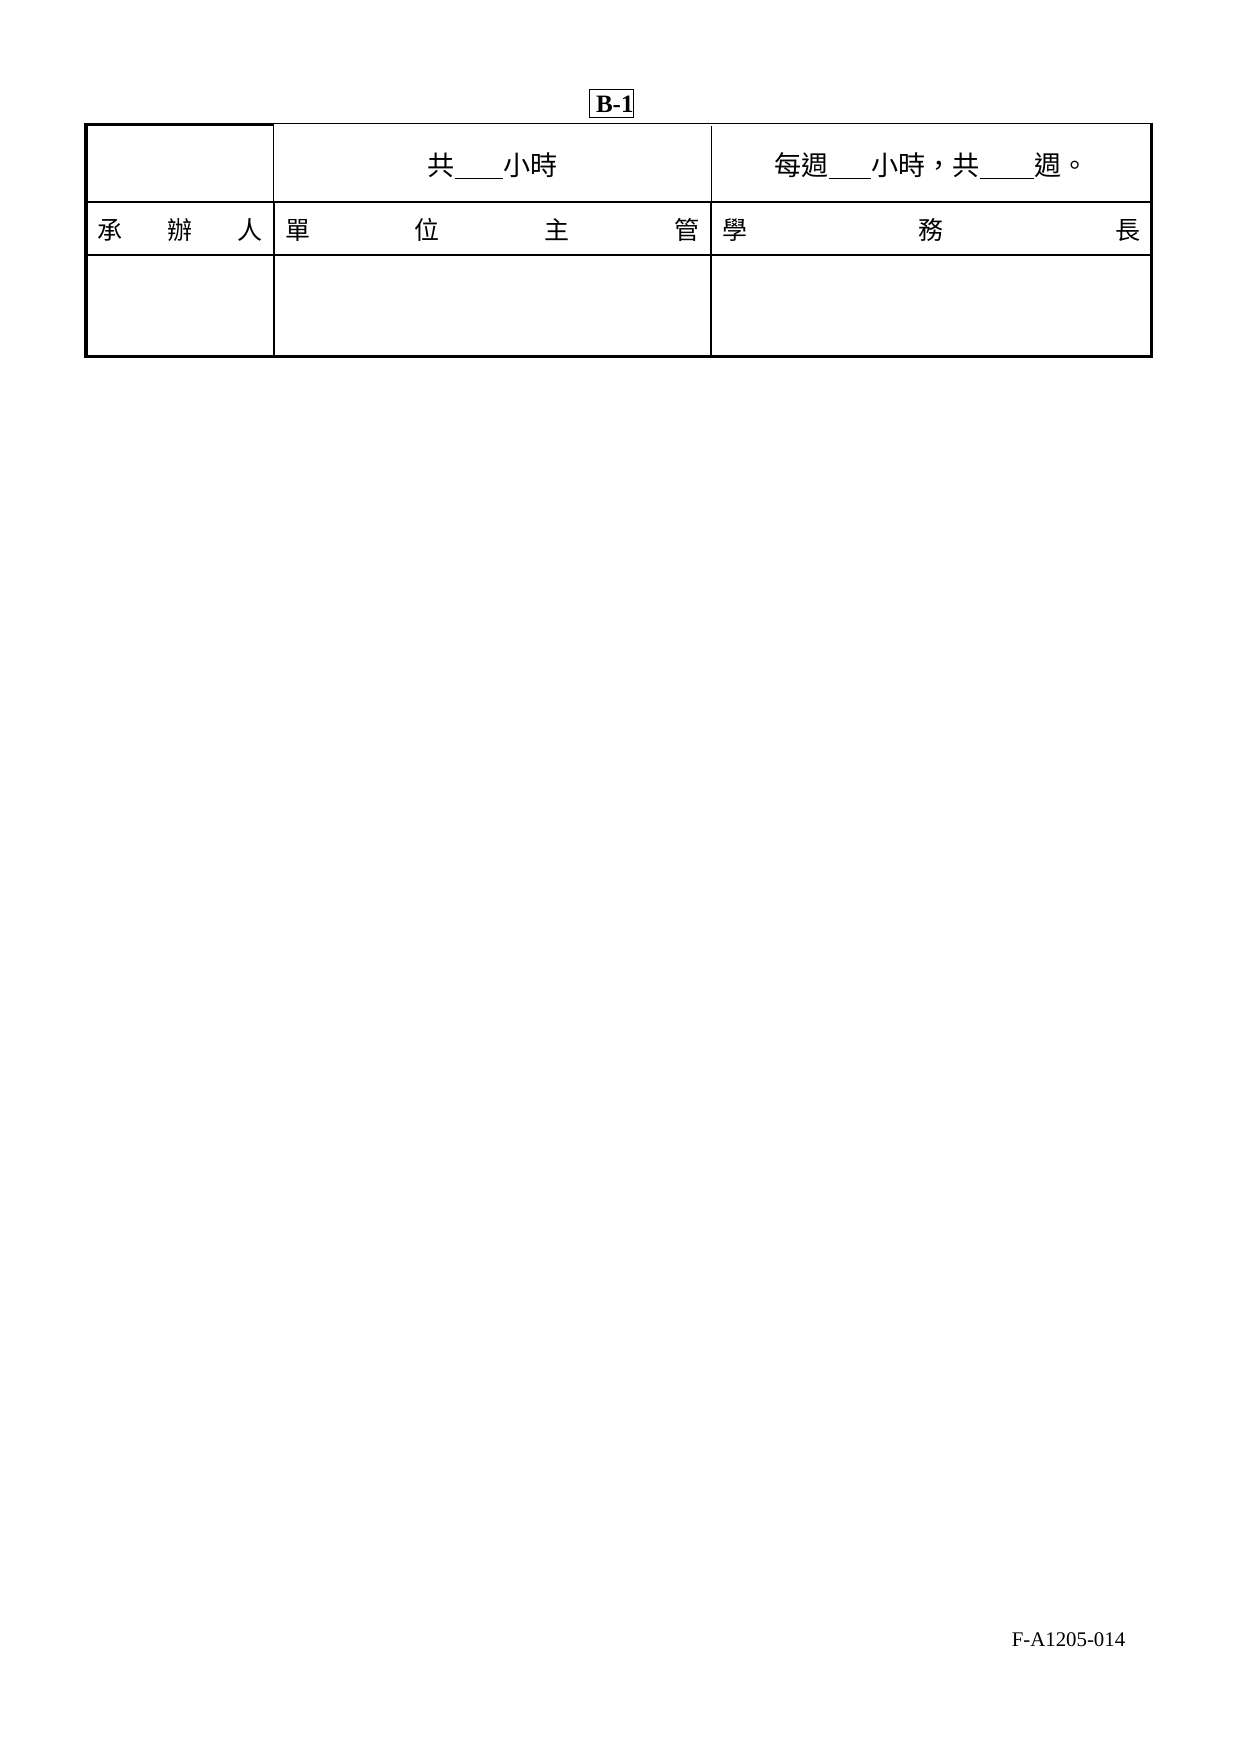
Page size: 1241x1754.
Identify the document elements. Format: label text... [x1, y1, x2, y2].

table_cell [712, 256, 1150, 355]
table_cell 共 小時 [274, 124, 711, 201]
table_cell 學務長 [712, 203, 1150, 254]
table_cell 承辦人 [88, 203, 273, 254]
table_cell [88, 256, 273, 355]
table_header [88, 126, 273, 201]
table_cell 每週 小時，共 週。 [711, 124, 1150, 201]
table_cell [275, 256, 710, 355]
table_cell 單位主管 [275, 203, 710, 254]
